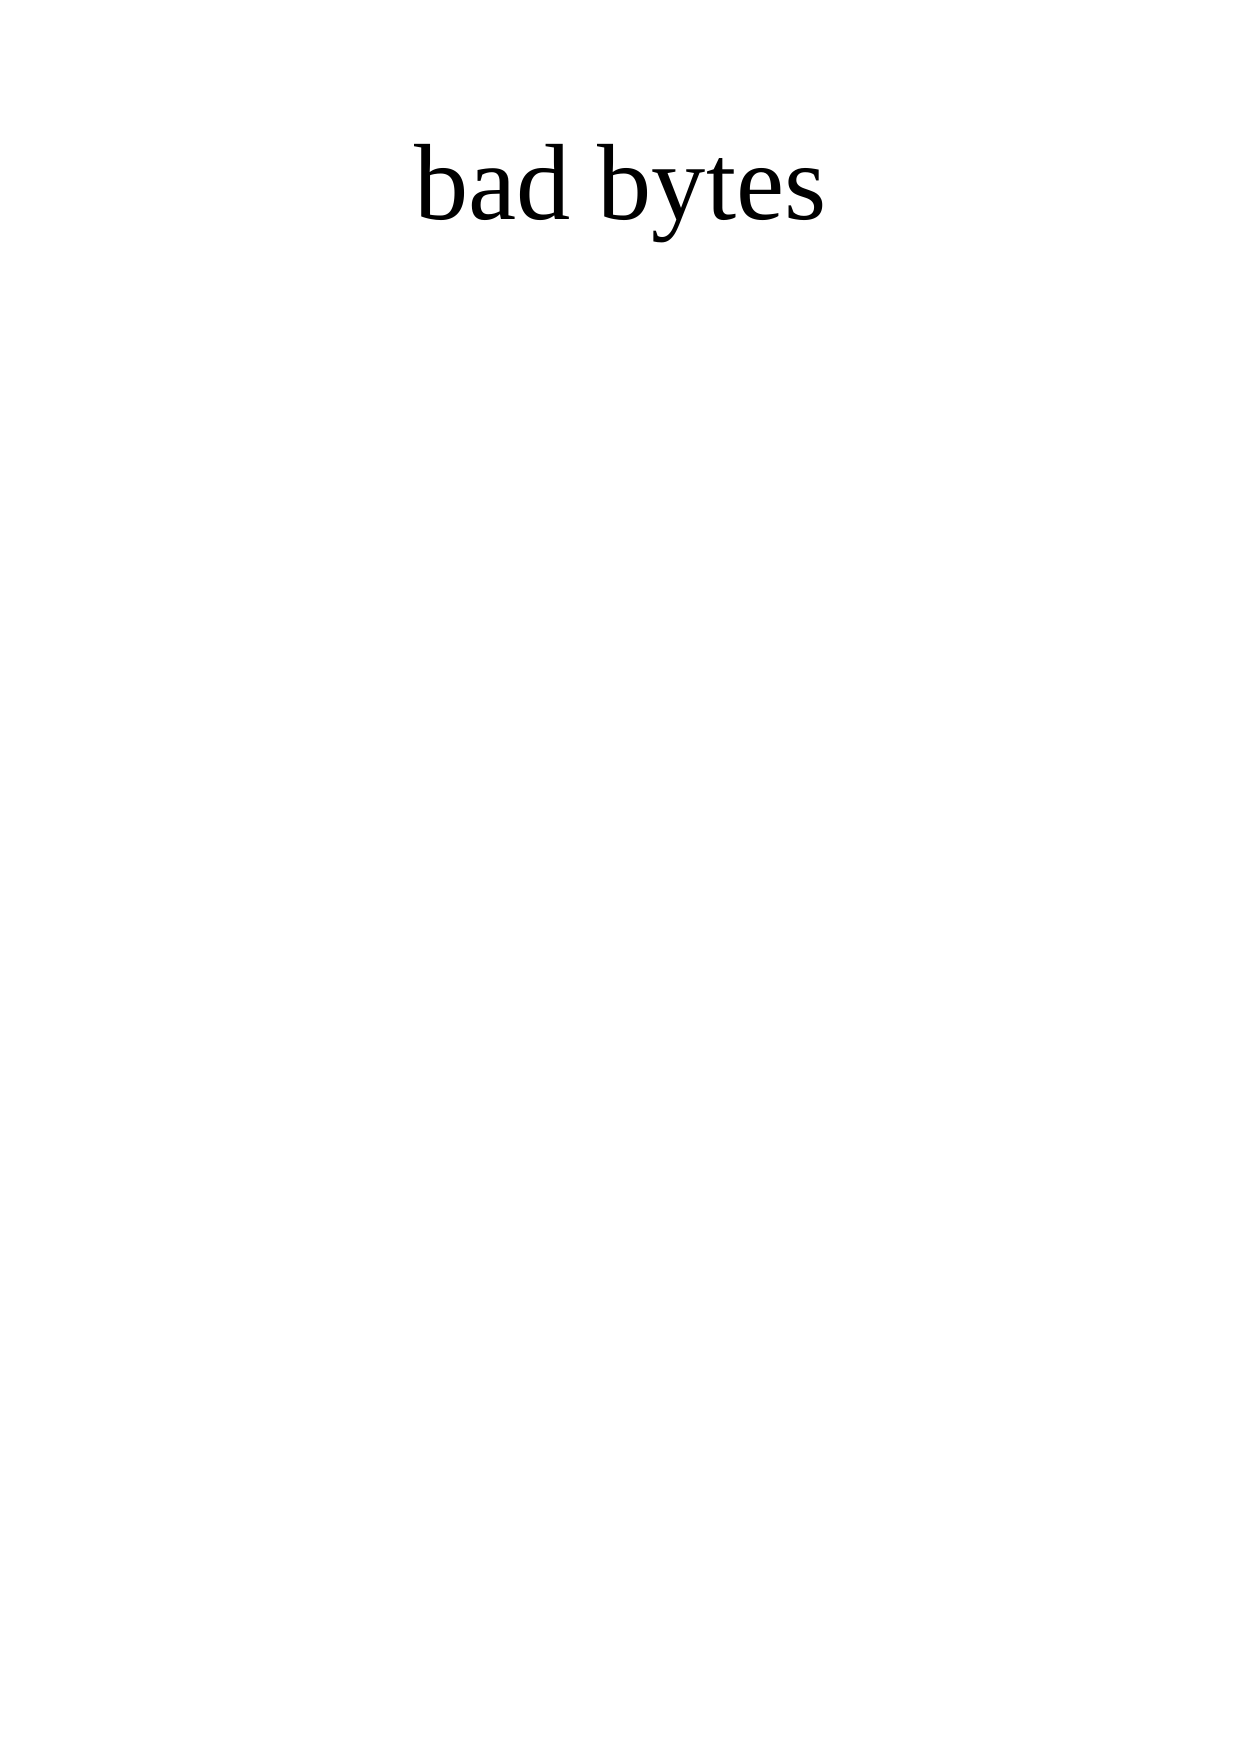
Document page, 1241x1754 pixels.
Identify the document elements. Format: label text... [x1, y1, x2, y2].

text bad bytes [118, 118, 1122, 243]
